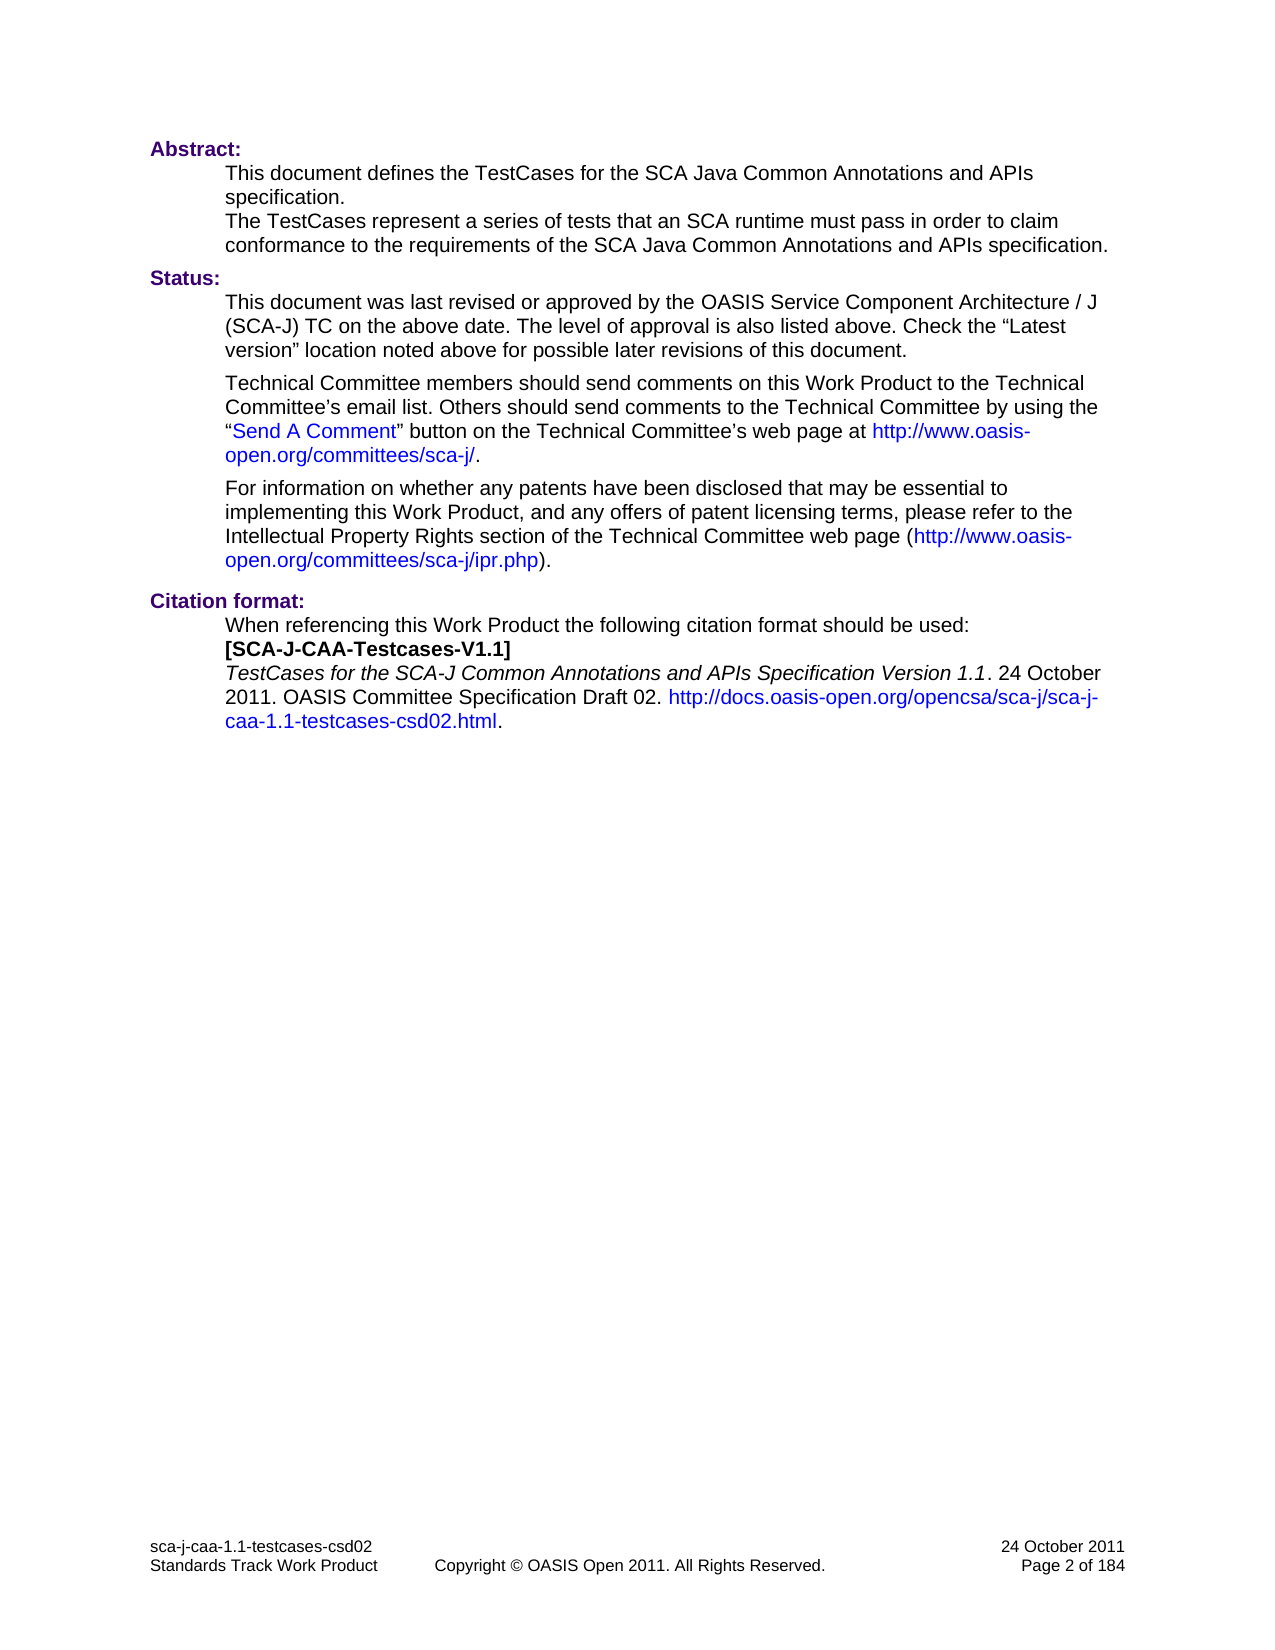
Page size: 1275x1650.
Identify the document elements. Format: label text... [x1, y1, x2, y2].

title TestCases for the SCA-J Common Annotations and APIs Specification Version 1.1. 24 October 2011. OASIS Committee Specification Draft 02. http://docs.oasis-open.org/opencsa/sca-j/sca-j-caa-1.1-testcases-csd02.html. [225, 661, 1125, 733]
text Technical Committee members should send comments on this Work Product to the Technical Committee’s email list. Others should send comments to the Technical Committee by using the “Send A Comment” button on the Technical Committee’s web page at http://www.oasis-open.org/committees/sca-j/. [225, 371, 1125, 467]
title Citation format: [150, 589, 1125, 613]
title Abstract: [150, 137, 1125, 161]
text This document was last revised or approved by the OASIS Service Component Architecture / J (SCA-J) TC on the above date. The level of approval is also listed above. Check the “Latest version” location noted above for possible later revisions of this document. [225, 290, 1125, 362]
text For information on whether any patents have been disclosed that may be essential to implementing this Work Product, and any offers of patent licensing terms, please refer to the Intellectual Property Rights section of the Technical Committee web page (http://www.oasis-open.org/committees/sca-j/ipr.php). [225, 476, 1125, 571]
title This document defines the TestCases for the SCA Java Common Annotations and APIs specification. [225, 161, 1125, 209]
title [SCA-J-CAA-Testcases-V1.1] [225, 637, 1125, 661]
title The TestCases represent a series of tests that an SCA runtime must pass in order to claim conformance to the requirements of the SCA Java Common Annotations and APIs specification. [225, 209, 1125, 257]
title Status: [150, 266, 1125, 290]
title When referencing this Work Product the following citation format should be used: [225, 613, 1125, 637]
